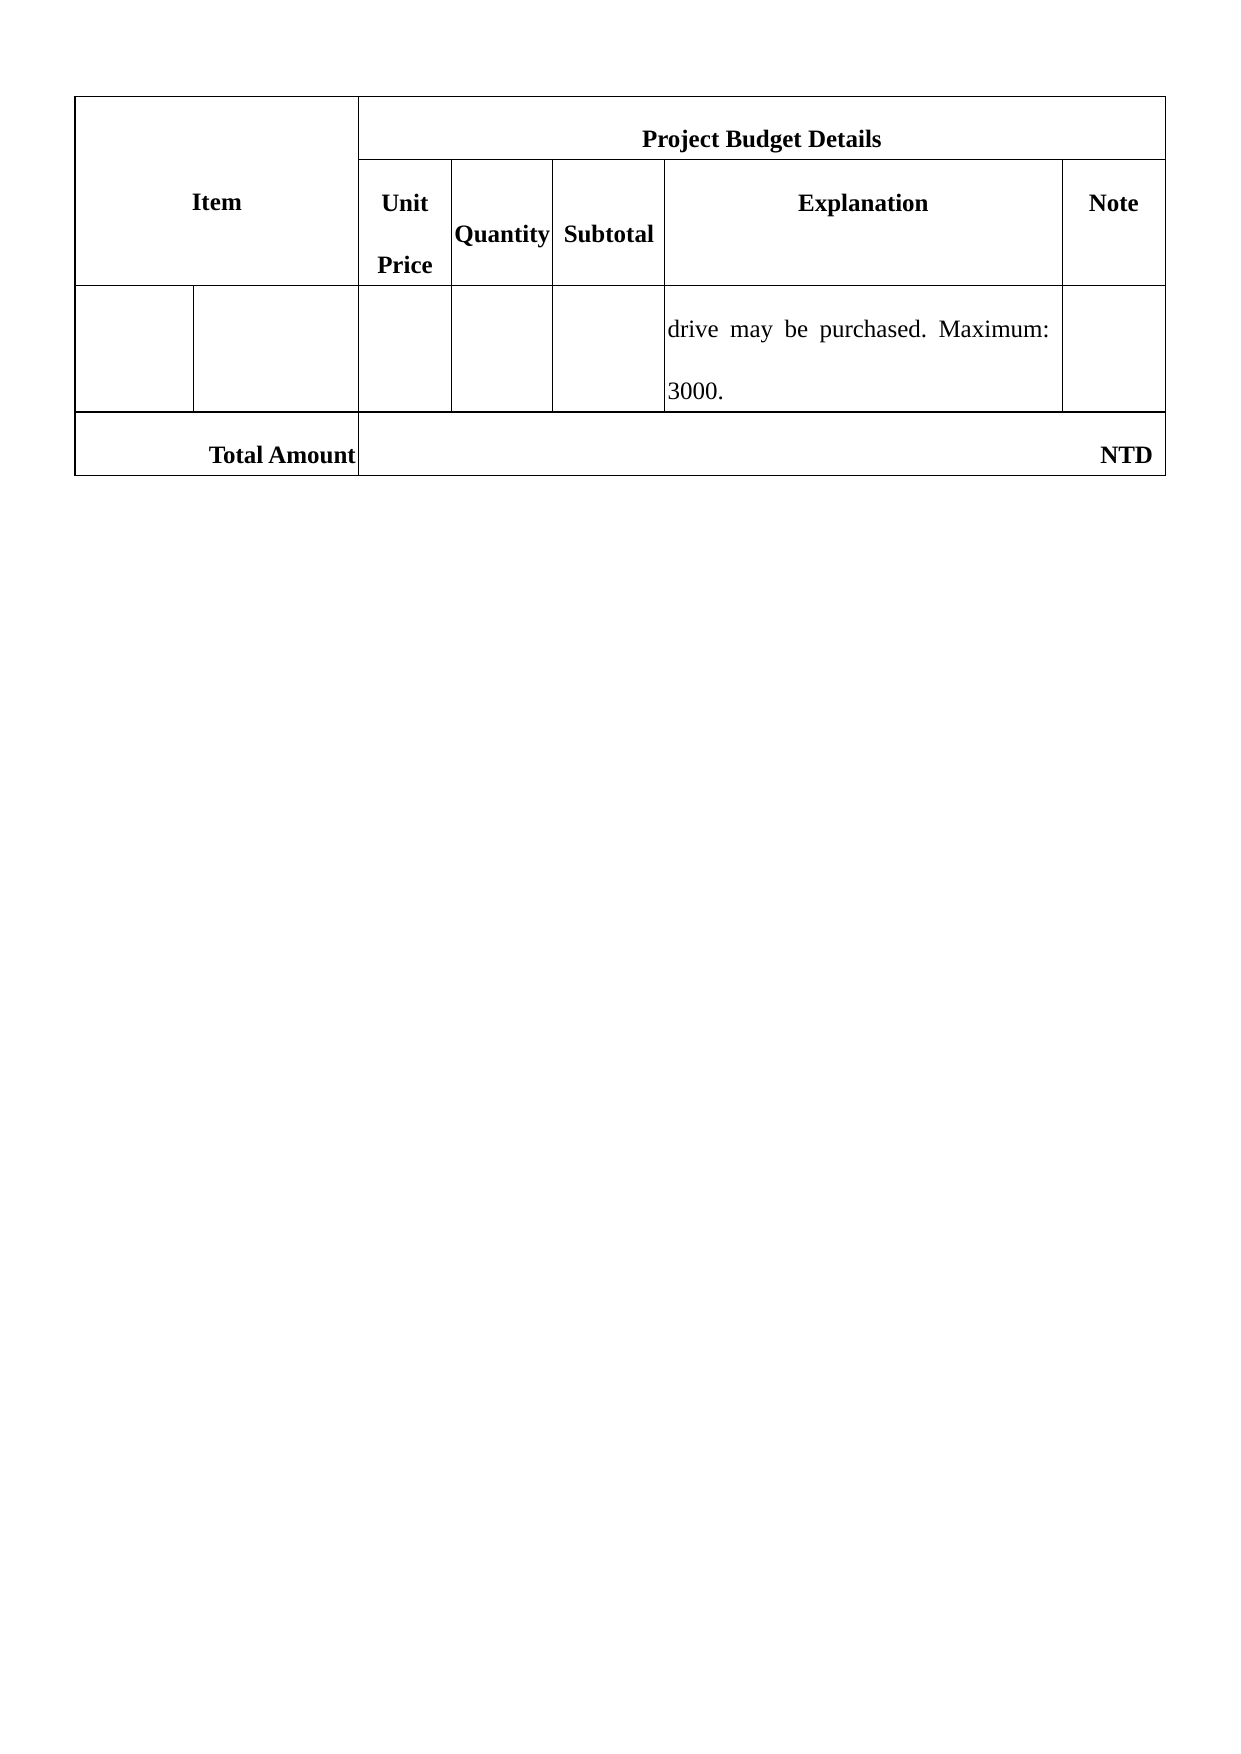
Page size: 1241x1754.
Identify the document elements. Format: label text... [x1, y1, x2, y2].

table_cell [1063, 286, 1165, 411]
table_cell Subtotal [553, 160, 664, 285]
table_cell Total Amount [76, 413, 358, 475]
table_cell Note [1063, 160, 1165, 285]
table_header Project Budget Details [359, 97, 1165, 159]
table_cell Explanation [665, 160, 1062, 285]
table_cell Quantity [452, 160, 552, 285]
table_cell [452, 286, 552, 411]
table_header Item [76, 97, 358, 285]
table_cell [76, 286, 193, 411]
table_cell [359, 286, 451, 411]
table_cell NTD [359, 413, 1165, 475]
table_cell [553, 286, 664, 411]
table_cell Unit Price [359, 160, 451, 285]
table_cell [194, 286, 358, 411]
table_cell drive may be purchased. Maximum: 3000. [665, 286, 1062, 411]
